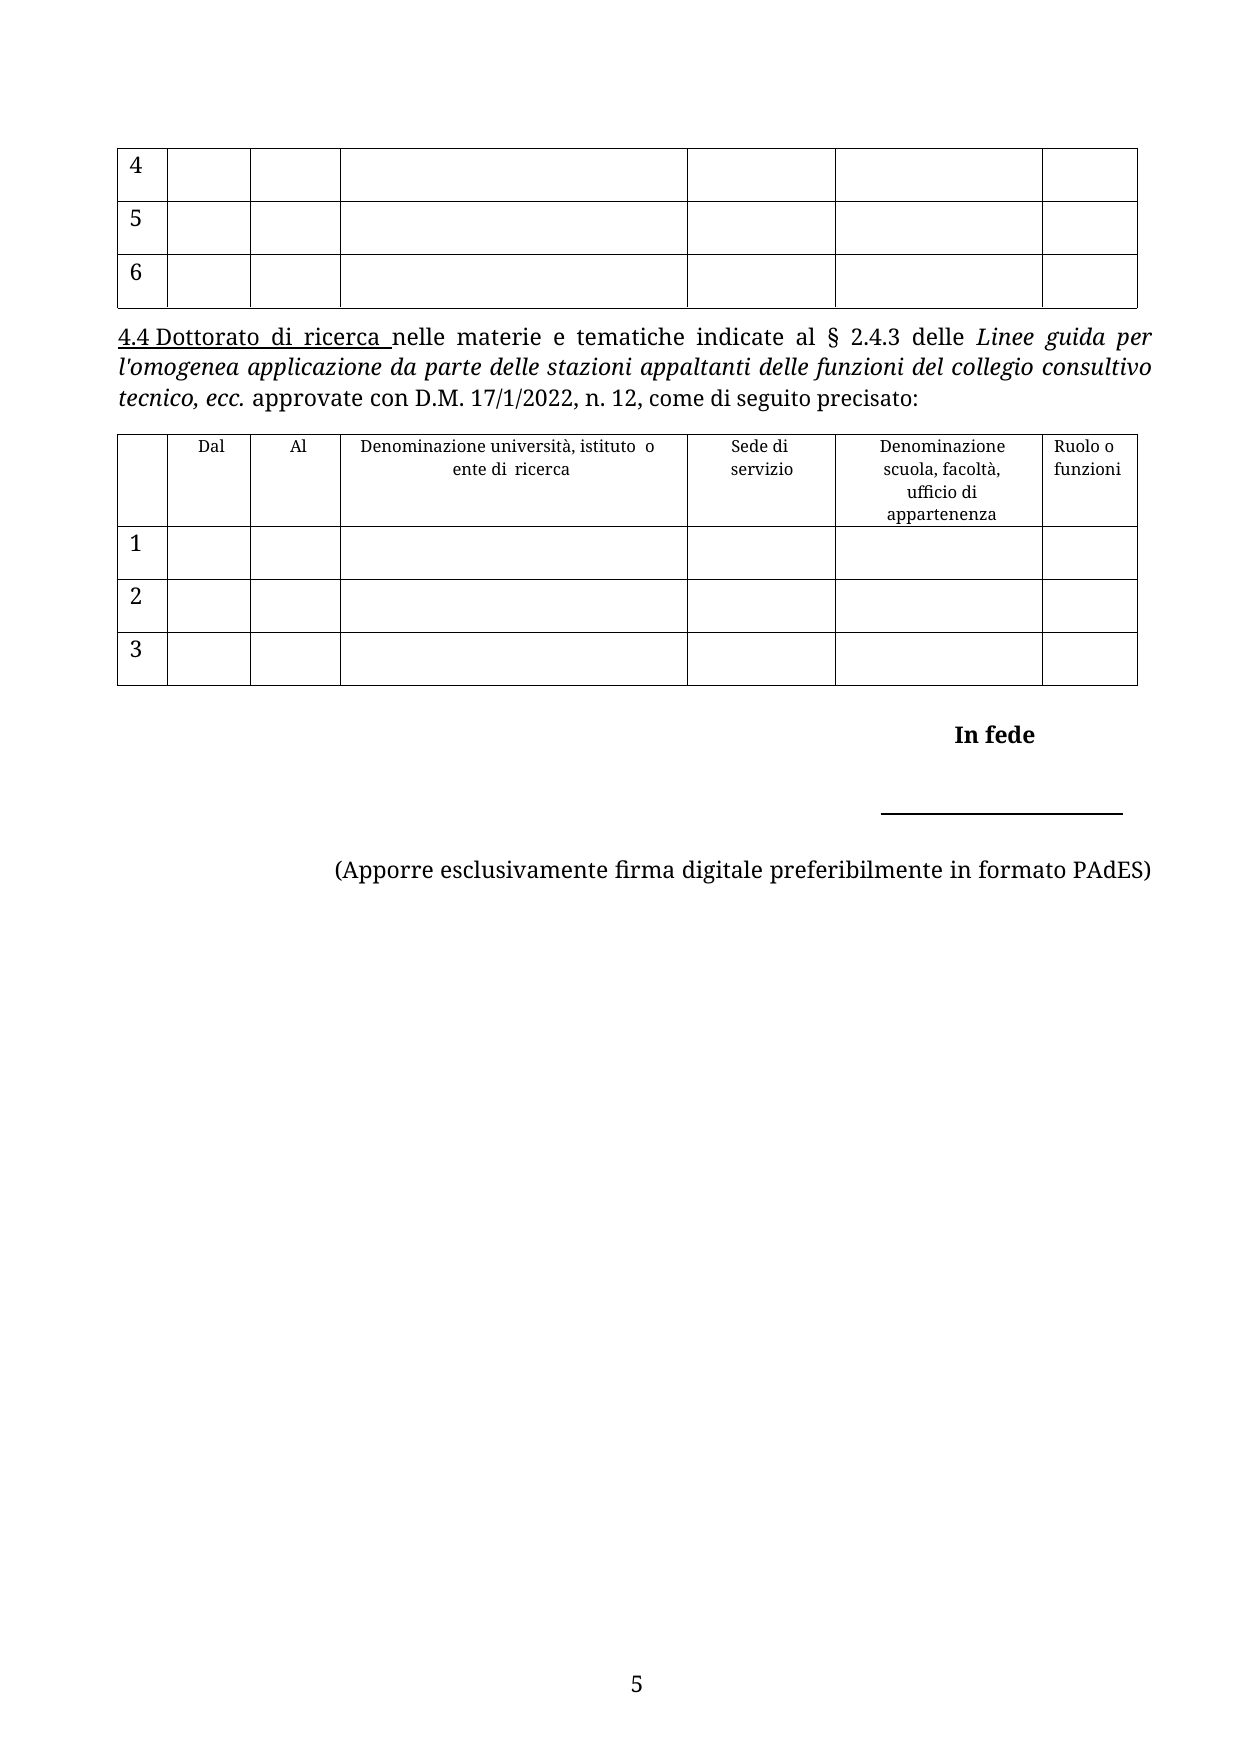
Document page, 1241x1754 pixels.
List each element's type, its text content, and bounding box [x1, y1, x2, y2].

table_header Sede di servizio [688, 435, 835, 526]
table_cell 1 [118, 527, 167, 579]
table_cell [836, 580, 1042, 632]
table_cell [168, 149, 250, 201]
table_cell [1043, 149, 1137, 201]
table_cell [1043, 527, 1137, 579]
table_cell [1043, 580, 1137, 632]
table_cell [688, 527, 835, 579]
table_cell [168, 580, 250, 632]
list Dottorato di ricerca nelle materie e tematiche indicate al § 2.4.3 delle Linee guida per l'omogenea applicazione da parte delle stazioni appaltanti delle funzioni del collegio consultivo tecnico, ecc. approvate con D.M. 17/1/2022, n. 12, come di seguito precisato: [118, 320, 1152, 413]
table_cell 4 [118, 149, 167, 201]
table_cell [168, 633, 250, 685]
table_cell [1043, 255, 1137, 307]
table_cell [251, 149, 340, 201]
table_cell [341, 580, 687, 632]
table_cell [251, 527, 340, 579]
table_cell 2 [118, 580, 167, 632]
table_cell [836, 255, 1042, 307]
table_cell [1043, 202, 1137, 254]
table_cell [688, 255, 835, 307]
table_header Denominazione scuola, facoltà, ufficio di appartenenza [836, 435, 1042, 526]
table_cell [836, 149, 1042, 201]
table_cell [251, 580, 340, 632]
table_header Dal [168, 435, 250, 526]
table_cell [168, 202, 250, 254]
table_cell [688, 580, 835, 632]
table_cell [1043, 633, 1137, 685]
table_header Ruolo o funzioni [1043, 435, 1137, 526]
table_cell [341, 633, 687, 685]
table_cell [168, 255, 250, 307]
text (Apporre esclusivamente firma digitale preferibilmente in formato PAdES) [106, 854, 1151, 885]
table_cell [341, 255, 687, 307]
table_cell [341, 149, 687, 201]
table_cell [251, 202, 340, 254]
table_cell [251, 633, 340, 685]
subtitle In fede [106, 719, 1035, 751]
table_cell [168, 527, 250, 579]
table_cell [688, 633, 835, 685]
table_cell 3 [118, 633, 167, 685]
table_cell 5 [118, 202, 167, 254]
table_cell [836, 202, 1042, 254]
table_header Denominazione università, istituto o ente di ricerca [341, 435, 687, 526]
table_cell 6 [118, 255, 167, 307]
table_cell [341, 527, 687, 579]
table_cell [836, 633, 1042, 685]
table_header [118, 435, 167, 526]
table_cell [688, 149, 835, 201]
table_cell [251, 255, 340, 307]
table_cell [341, 202, 687, 254]
table_cell [688, 202, 835, 254]
table_header Al [251, 435, 340, 526]
table_cell [836, 527, 1042, 579]
